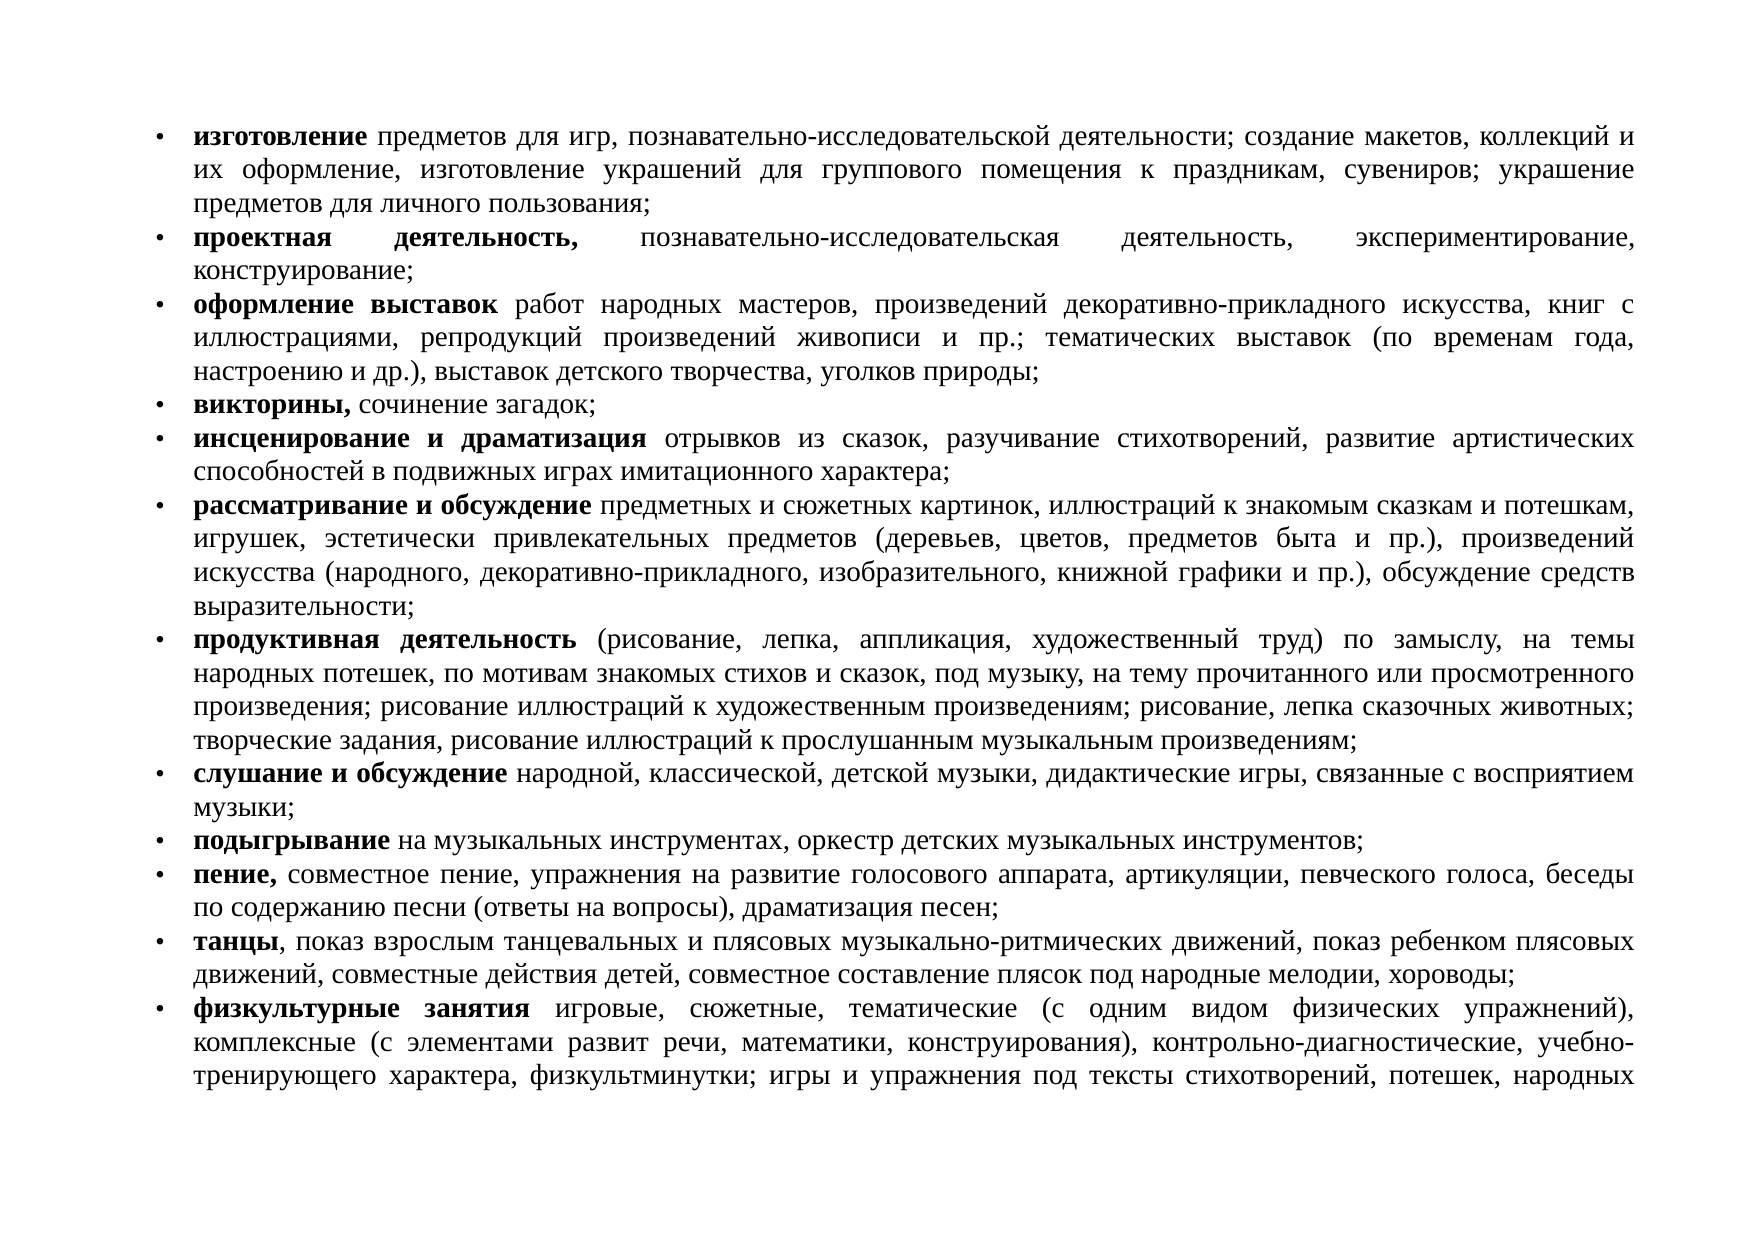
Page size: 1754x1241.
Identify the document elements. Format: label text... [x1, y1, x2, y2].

list оформление выставок работ народных мастеров, произведений декоративно-прикладного искусства, книг с иллюстрациями, репродукций произведений живописи и пр.; тематических выставок (по временам года, настроению и др.), выставок детского творчества, уголков природы; [156, 286, 1636, 386]
list слушание и обсуждение народной, классической, детской музыки, дидактические игры, связанные с восприятием музыки; [156, 755, 1636, 822]
list изготовление предметов для игр, познавательно-исследовательской деятельности; создание макетов, коллекций и их оформление, изготовление украшений для группового помещения к праздникам, сувениров; украшение предметов для личного пользования; [156, 118, 1636, 219]
list подыгрывание на музыкальных инструментах, оркестр детских музыкальных инструментов; [156, 822, 1636, 856]
list физкультурные занятия игровые, сюжетные, тематические (с одним видом физических упражнений), комплексные (с элементами развит речи, математики, конструирования), контрольно-диагностические, учебно-тренирующего характера, физкультминутки; игры и упражнения под тексты стихотворений, потешек, народных [156, 990, 1636, 1091]
list пение, совместное пение, упражнения на развитие голосового аппарата, артикуляции, певческого голоса, беседы по содержанию песни (ответы на вопросы), драматизация песен; [156, 856, 1636, 923]
list инсценирование и драматизация отрывков из сказок, разучивание стихотворений, развитие артистических способностей в подвижных играх имитационного характера; [156, 420, 1636, 487]
list продуктивная деятельность (рисование, лепка, аппликация, художественный труд) по замыслу, на темы народных потешек, по мотивам знакомых стихов и сказок, под музыку, на тему прочитанного или просмотренного произведения; рисование иллюстраций к художественным произведениям; рисование, лепка сказочных животных; творческие задания, рисование иллюстраций к прослушанным музыкальным произведениям; [156, 621, 1636, 755]
list танцы, показ взрослым танцевальных и плясовых музыкально-ритмических движений, показ ребенком плясовых движений, совместные действия детей, совместное составление плясок под народные мелодии, хороводы; [156, 923, 1636, 990]
list викторины, сочинение загадок; [156, 386, 1636, 420]
list проектная деятельность, познавательно-исследовательская деятельность, экспериментирование, конструирование; [156, 219, 1636, 286]
list рассматривание и обсуждение предметных и сюжетных картинок, иллюстраций к знакомым сказкам и потешкам, игрушек, эстетически привлекательных предметов (деревьев, цветов, предметов быта и пр.), произведений искусства (народного, декоративно-прикладного, изобразительного, книжной графики и пр.), обсуждение средств выразительности; [156, 487, 1636, 621]
